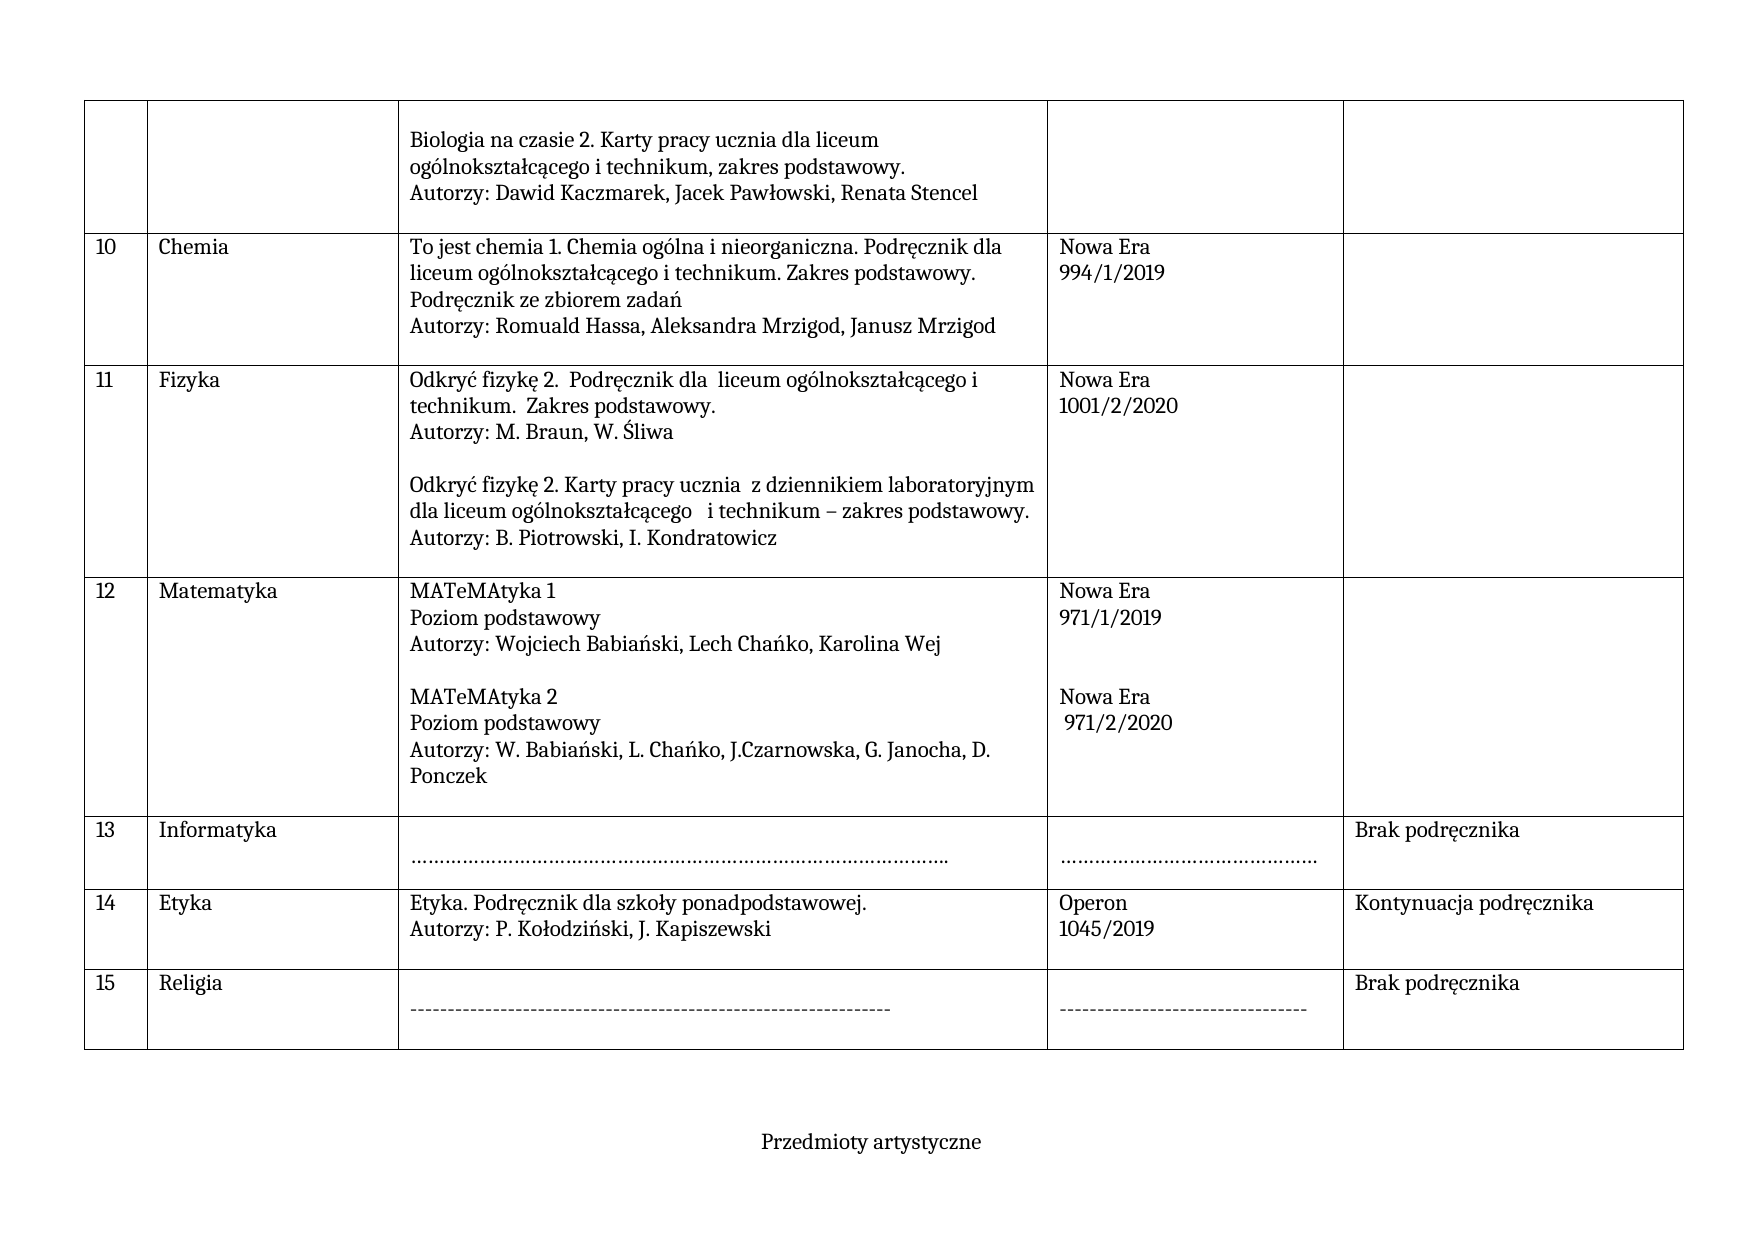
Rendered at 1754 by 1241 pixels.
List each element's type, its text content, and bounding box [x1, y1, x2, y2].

table_cell …………………………………………………………………………………. [399, 817, 1047, 888]
table_cell [148, 101, 398, 233]
table_cell Etyka. Podręcznik dla szkoły ponadpodstawowej. Autorzy: P. Kołodziński, J. Kapiszewski [399, 890, 1047, 969]
table_cell Biologia na czasie 2. Karty pracy ucznia dla liceum ogólnokształcącego i technikum, zakres podstawowy. Autorzy: Dawid Kaczmarek, Jacek Pawłowski, Renata Stencel [399, 101, 1047, 233]
table_cell 12 [85, 578, 147, 816]
table_cell [85, 101, 147, 233]
table_cell 14 [85, 890, 147, 969]
table_cell Nowa Era 971/1/2019 Nowa Era 971/2/2020 [1048, 578, 1343, 816]
table_cell ---------------------------------------------------------------- [399, 970, 1047, 1049]
table_cell Religia [148, 970, 398, 1049]
table_cell To jest chemia 1. Chemia ogólna i nieorganiczna. Podręcznik dla liceum ogólnokształcącego i technikum. Zakres podstawowy. Podręcznik ze zbiorem zadań Autorzy: Romuald Hassa, Aleksandra Mrzigod, Janusz Mrzigod [399, 234, 1047, 365]
table_cell [1344, 578, 1683, 816]
table_cell Informatyka [148, 817, 398, 888]
table_cell Nowa Era 994/1/2019 [1048, 234, 1343, 365]
table_cell 10 [85, 234, 147, 365]
table_cell Brak podręcznika [1344, 970, 1683, 1049]
table_cell [1048, 101, 1343, 233]
table_cell Brak podręcznika [1344, 817, 1683, 888]
table_cell [1344, 366, 1683, 577]
table_cell 15 [85, 970, 147, 1049]
table_cell Chemia [148, 234, 398, 365]
table_cell Fizyka [148, 366, 398, 577]
table_cell 11 [85, 366, 147, 577]
table_cell Etyka [148, 890, 398, 969]
table_cell Matematyka [148, 578, 398, 816]
table_cell [1344, 234, 1683, 365]
table_cell Nowa Era 1001/2/2020 [1048, 366, 1343, 577]
table_cell [1344, 101, 1683, 233]
table_cell MATeMAtyka 1 Poziom podstawowy Autorzy: Wojciech Babiański, Lech Chańko, Karolina Wej MATeMAtyka 2 Poziom podstawowy Autorzy: W. Babiański, L. Chańko, J.Czarnowska, G. Janocha, D. Ponczek [399, 578, 1047, 816]
table_cell Kontynuacja podręcznika [1344, 890, 1683, 969]
text Przedmioty artystyczne [74, 1129, 1668, 1155]
table_cell ……………………………………… [1048, 817, 1343, 888]
table_cell Operon 1045/2019 [1048, 890, 1343, 969]
table_cell 13 [85, 817, 147, 888]
table_cell Odkryć fizykę 2. Podręcznik dla liceum ogólnokształcącego i technikum. Zakres podstawowy. Autorzy: M. Braun, W. Śliwa Odkryć fizykę 2. Karty pracy ucznia z dziennikiem laboratoryjnym dla liceum ogólnokształcącego i technikum – zakres podstawowy. Autorzy: B. Piotrowski, I. Kondratowicz [399, 366, 1047, 577]
table_cell --------------------------------- [1048, 970, 1343, 1049]
